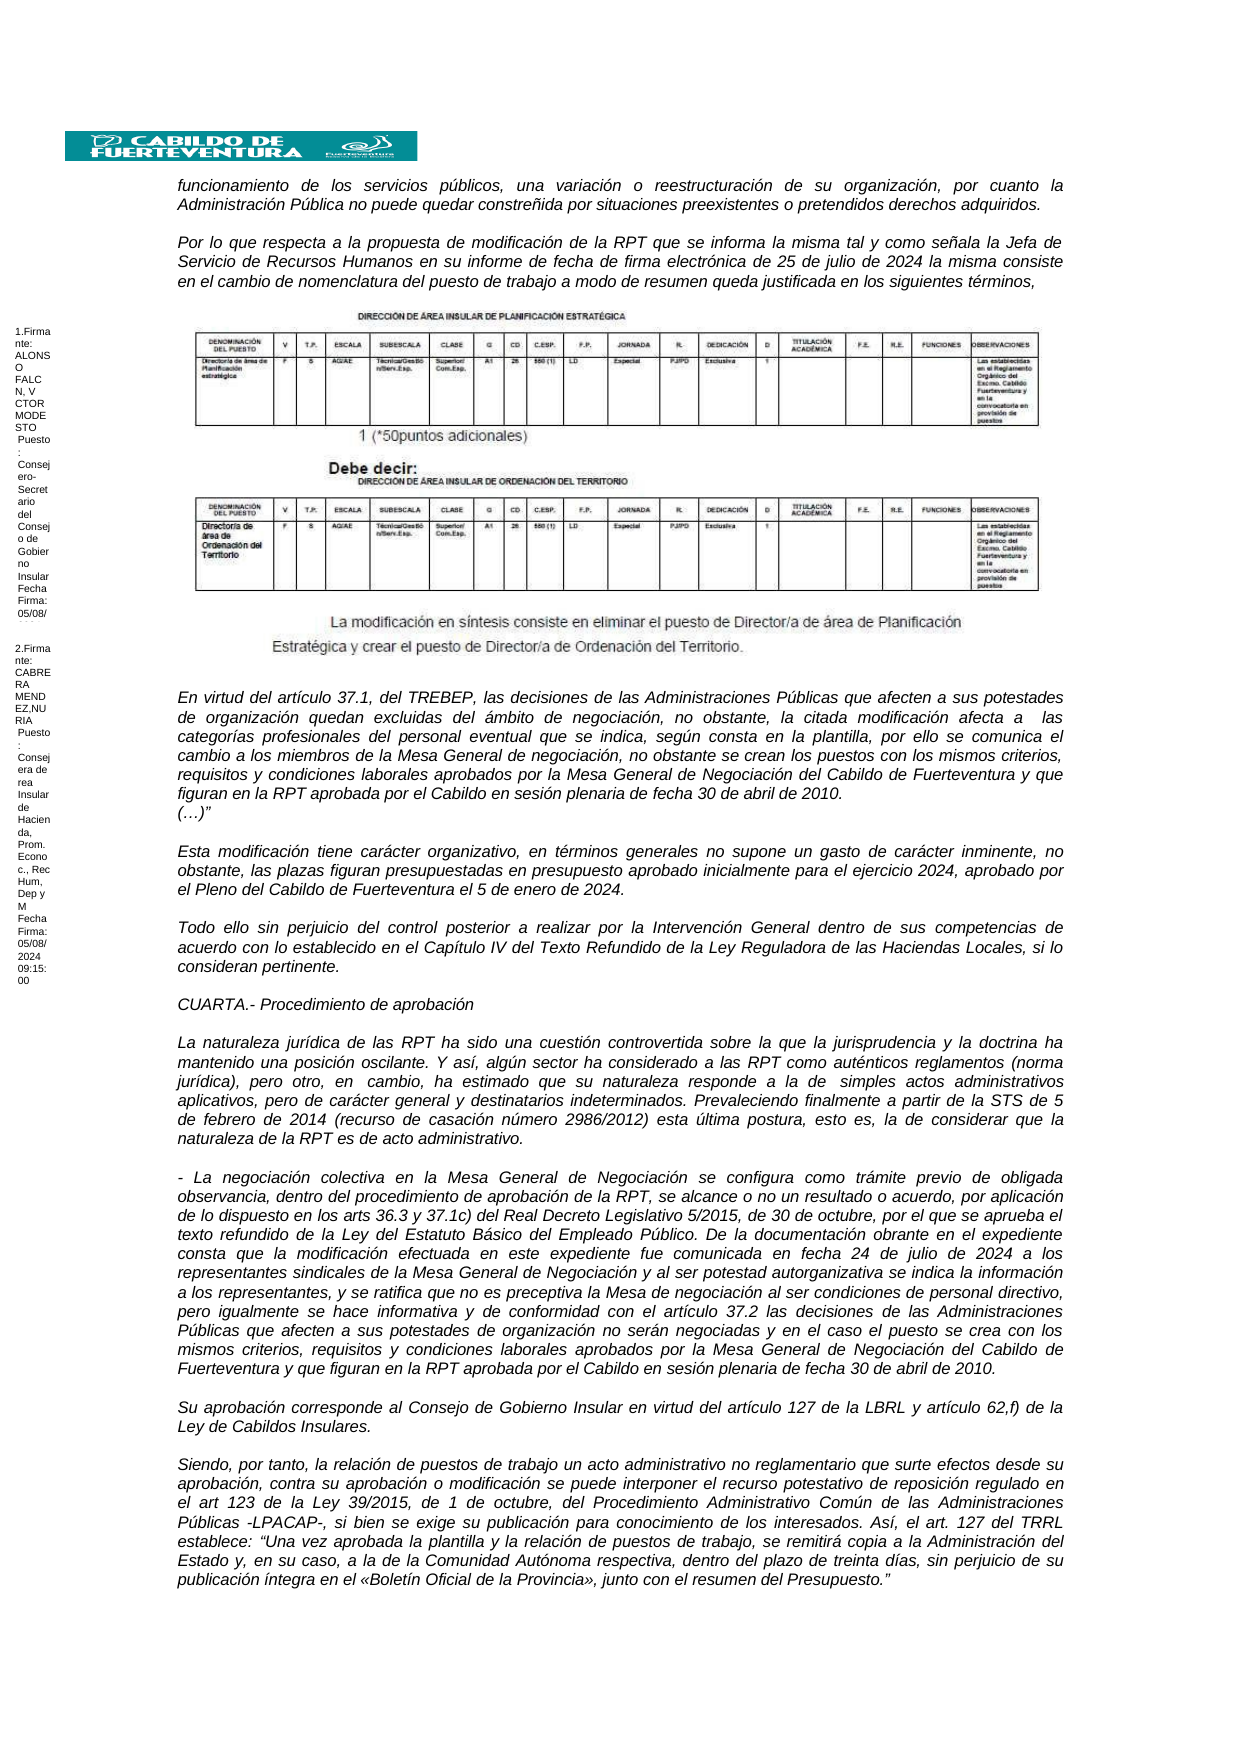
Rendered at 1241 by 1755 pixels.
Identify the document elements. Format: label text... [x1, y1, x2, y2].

picture [366, 1708, 957, 1725]
text - La negociación colectiva en la Mesa General de Negociación se configura como trámite previo de obligada observancia, dentro del procedimiento de aprobación de la RPT, se alcance o no un resultado o acuerdo, por aplicación de lo dispuesto en los arts 36.3 y 37.1c) del Real Decreto Legislativo 5/2015, de 30 de octubre, por el que se aprueba el texto refundido de la Ley del Estatuto Básico del Empleado Público. De la documentación obrante en el expediente consta que la modificación efectuada en este expediente fue comunicada en fecha 24 de julio de 2024 a los representantes sindicales de la Mesa General de Negociación y al ser potestad autorganizativa se indica la información a los representantes, y se ratifica que no es preceptiva la Mesa de negociación al ser condiciones de personal directivo, pero igualmente se hace informativa y de conformidad con el artículo 37.2 las decisiones de las Administraciones Públicas que afecten a sus potestades de organización no serán negociadas y en el caso el puesto se crea con los mismos criterios, requisitos y condiciones laborales aprobados por la Mesa General de Negociación del Cabildo de Fuerteventura y que figuran en la RPT aprobada por el Cabildo en sesión plenaria de fecha 30 de abril de 2010. [177, 1167, 1064, 1378]
text 2.Firmante: CABRERA MENDEZ,NURIA [15, 643, 52, 726]
text Puesto: Consejero-Secretario del Consejo de Gobierno Insular Fecha Firma: 05/08/2024 09:03:38 [18, 434, 51, 621]
text En virtud del artículo 37.1, del TREBEP, las decisiones de las Administraciones Públicas que afecten a sus potestades de organización quedan excluidas del ámbito de negociación, no obstante, la citada modificación afecta a las categorías profesionales del personal eventual que se indica, según consta en la plantilla, por ello se comunica el cambio a los miembros de la Mesa General de negociación, no obstante se crean los puestos con los mismos criterios, requisitos y condiciones laborales aprobados por la Mesa General de Negociación del Cabildo de Fuerteventura y que figuran en la RPT aprobada por el Cabildo en sesión plenaria de fecha 30 de abril de 2010. [177, 688, 1064, 803]
text Siendo, por tanto, la relación de puestos de trabajo un acto administrativo no reglamentario que surte efectos desde su aprobación, contra su aprobación o modificación se puede interponer el recurso potestativo de reposición regulado en el art 123 de la Ley 39/2015, de 1 de octubre, del Procedimiento Administrativo Común de las Administraciones Públicas -LPACAP-, si bien se exige su publicación para conocimiento de los interesados. Así, el art. 127 del TRRL establece: “Una vez aprobada la plantilla y la relación de puestos de trabajo, se remitirá copia a la Administración del Estado y, en su caso, a la de la Comunidad Autónoma respectiva, dentro del plazo de treinta días, sin perjuicio de su publicación íntegra en el «Boletín Oficial de la Provincia», junto con el resumen del Presupuesto.” [177, 1455, 1064, 1589]
text 1.Firmante: ALONSO FALC N, V CTOR MODESTO [15, 326, 52, 433]
text La naturaleza jurídica de las RPT ha sido una cuestión controvertida sobre la que la jurisprudencia y la doctrina ha mantenido una posición oscilante. Y así, algún sector ha considerado a las RPT como auténticos reglamentos (norma jurídica), pero otro, en cambio, ha estimado que su naturaleza responde a la de simples actos administrativos aplicativos, pero de carácter general y destinatarios indeterminados. Prevaleciendo finalmente a partir de la STS de 5 de febrero de 2014 (recurso de casación número 2986/2012) esta última postura, esto es, la de considerar que la naturaleza de la RPT es de acto administrativo. [177, 1033, 1064, 1148]
text Puesto: Consejera de rea Insular de Hacienda, Prom. Econoc., Rec Hum, Dep y M Fecha Firma: 05/08/2024 09:15:00 [18, 727, 51, 987]
text [13, 325, 52, 621]
text CUARTA.- Procedimiento de aprobación [177, 995, 1241, 1014]
text Por lo que respecta a la propuesta de modificación de la RPT que se informa la misma tal y como señala la Jefa de Servicio de Recursos Humanos en su informe de fecha de firma electrónica de 25 de julio de 2024 la misma consiste en el cambio de nomenclatura del puesto de trabajo a modo de resumen queda justificada en los siguientes términos, [177, 233, 1064, 291]
text funcionamiento de los servicios públicos, una variación o reestructuración de su organización, por cuanto la Administración Pública no puede quedar constreñida por situaciones preexistentes o pretendidos derechos adquiridos. [177, 176, 1064, 214]
text [13, 642, 52, 1038]
text Esta modificación tiene carácter organizativo, en términos generales no supone un gasto de carácter inminente, no obstante, las plazas figuran presupuestadas en presupuesto aprobado inicialmente para el ejercicio 2024, aprobado por el Pleno del Cabildo de Fuerteventura el 5 de enero de 2024. [177, 842, 1064, 899]
text (…)” [177, 803, 1241, 822]
picture [177, 310, 1053, 656]
text Todo ello sin perjuicio del control posterior a realizar por la Intervención General dentro de sus competencias de acuerdo con lo establecido en el Capítulo IV del Texto Refundido de la Ley Reguladora de las Haciendas Locales, si lo consideran pertinente. [177, 918, 1064, 976]
text Su aprobación corresponde al Consejo de Gobierno Insular en virtud del artículo 127 de la LBRL y artículo 62,f) de la Ley de Cabildos Insulares. [177, 1397, 1064, 1436]
picture [65, 131, 418, 161]
